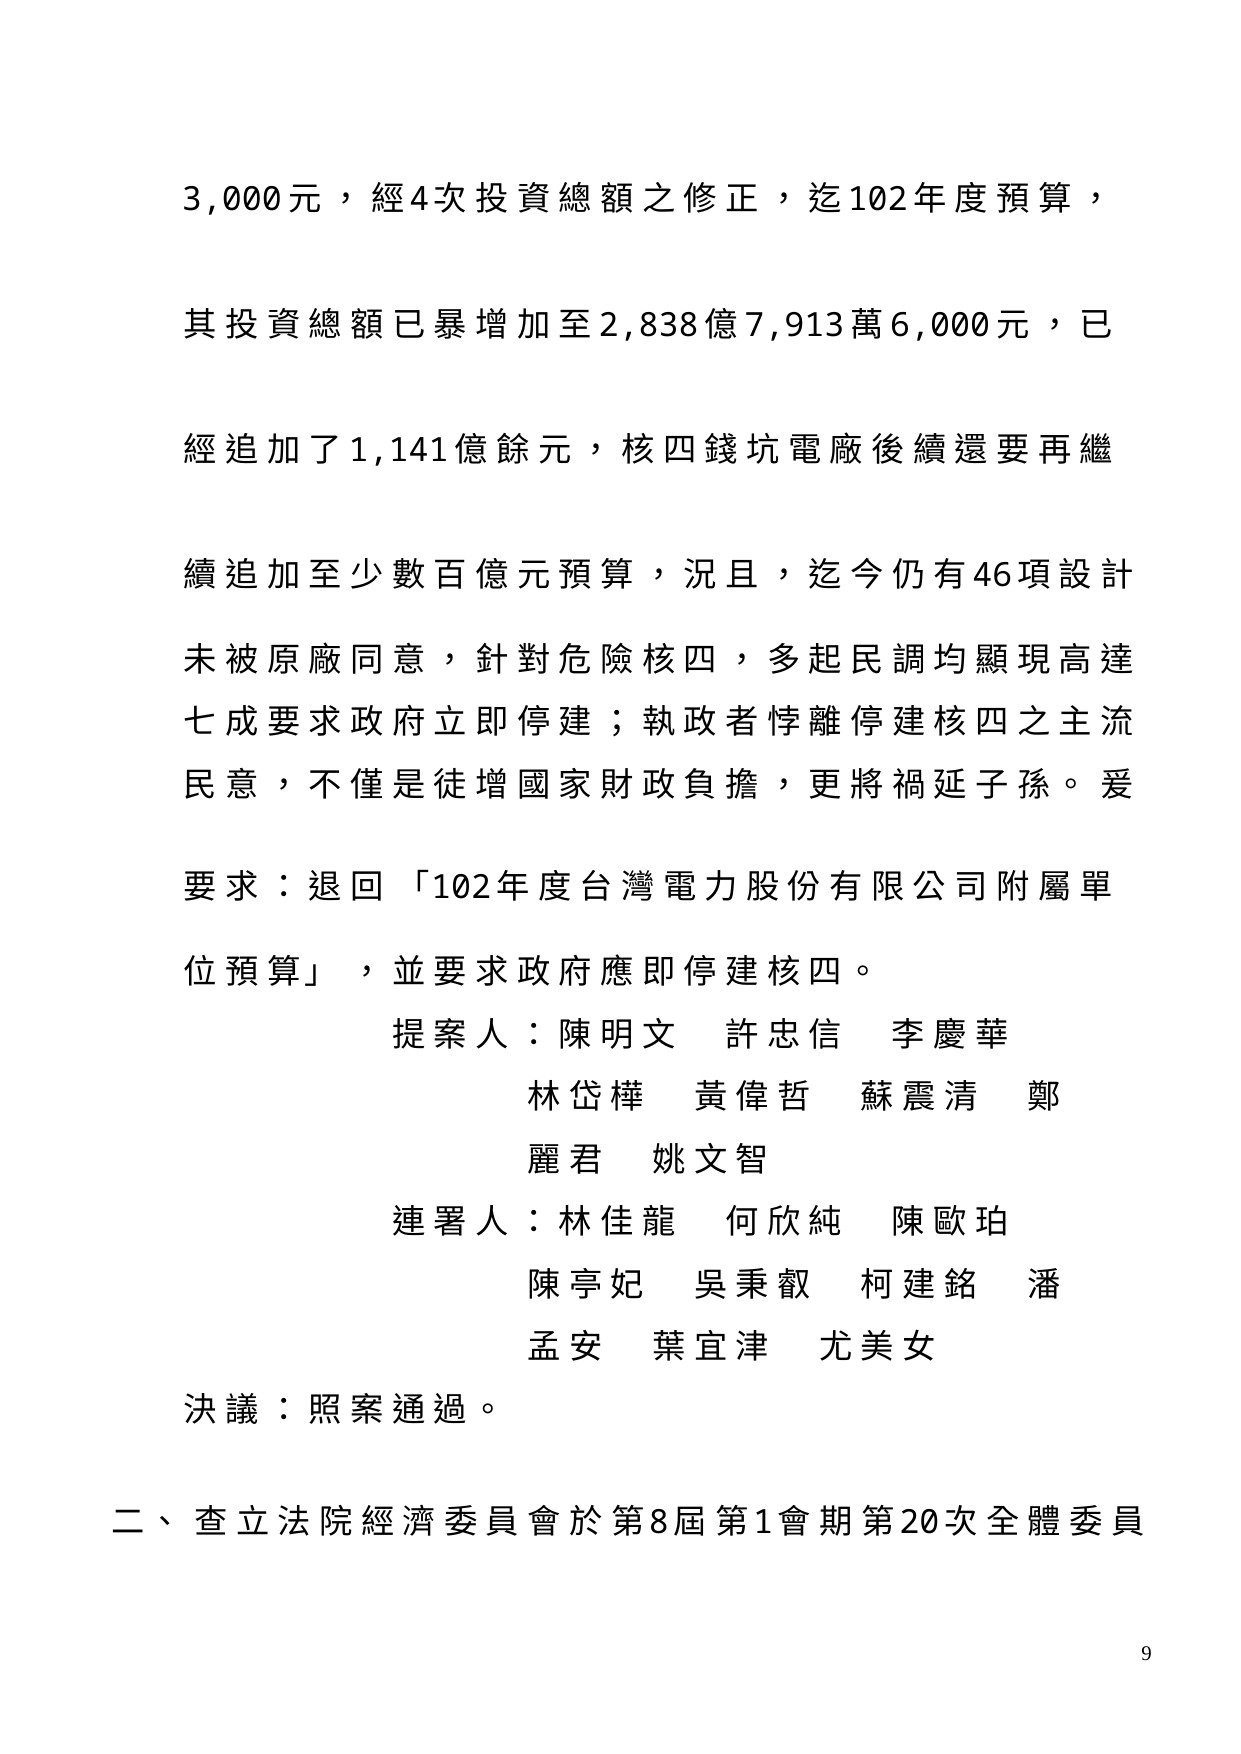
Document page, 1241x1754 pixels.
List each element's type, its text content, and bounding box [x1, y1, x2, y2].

text 決議：照案通過。 [176, 1365, 1148, 1427]
text 二、查立法院經濟委員會於第8屆第1會期第20次全體委員會議，業經朝野黨團委員共同提案並通過「針對核能四廠預算不得再行追加」之決議在案；惟查「102年度中央政府總預算案—經濟部主管—台灣電力股份有限公司附屬單位預算」，經濟部及台灣電力股份有限公司未遵守國會決議，恣意提出第4次投資總額之修正，投資總額再行追加102億2,323萬1,000元，依預算書所列核四之投資總額已暴增加至2,838億7,913萬6,000元，已較原核定總額1,697億3,103萬3,000元，追加了1,141億餘元，而且，危險核四錢坑電廠後續仍要再繼續追加至少數百億元之預算，已然違反國會「針對核能四廠預算不得再行追加」之決議，並與現今社會各界民調高達七成民意要求政府立即停建核四相悖，執政者背離停建核四之主流民意，仍執意追加預算續建核四，不僅是徒增國家負擔，更將禍延子孫。爰要求 ：「核四預算不得追加、政府應即停建核四，並據以修正102年度台灣電力股份有限公司附屬單位預算，送立法院審議。」 [107, 1437, 1148, 1562]
text 提案人：陳明文 許忠信 李慶華 林岱樺 黃偉哲 蘇震清 鄭麗君 姚文智 [383, 990, 1079, 1177]
text 3,000元，經4次投資總額之修正，迄102年度預算，其投資總額已暴增加至2,838億7,913萬6,000元，已經追加了1,141億餘元，核四錢坑電廠後續還要再繼續追加至少數百億元預算，況且，迄今仍有46項設計未被原廠同意，針對危險核四，多起民調均顯現高達七成要求政府立即停建；執政者悖離停建核四之主流民意，不僅是徒增國家財政負擔，更將禍延子孫。爰要求：退回「102年度台灣電力股份有限公司附屬單位預算」，並要求政府應即停建核四。 [107, 115, 1148, 990]
text 連署人：林佳龍 何欣純 陳歐珀 陳亭妃 吳秉叡 柯建銘 潘孟安 葉宜津 尤美女 [383, 1177, 1079, 1365]
